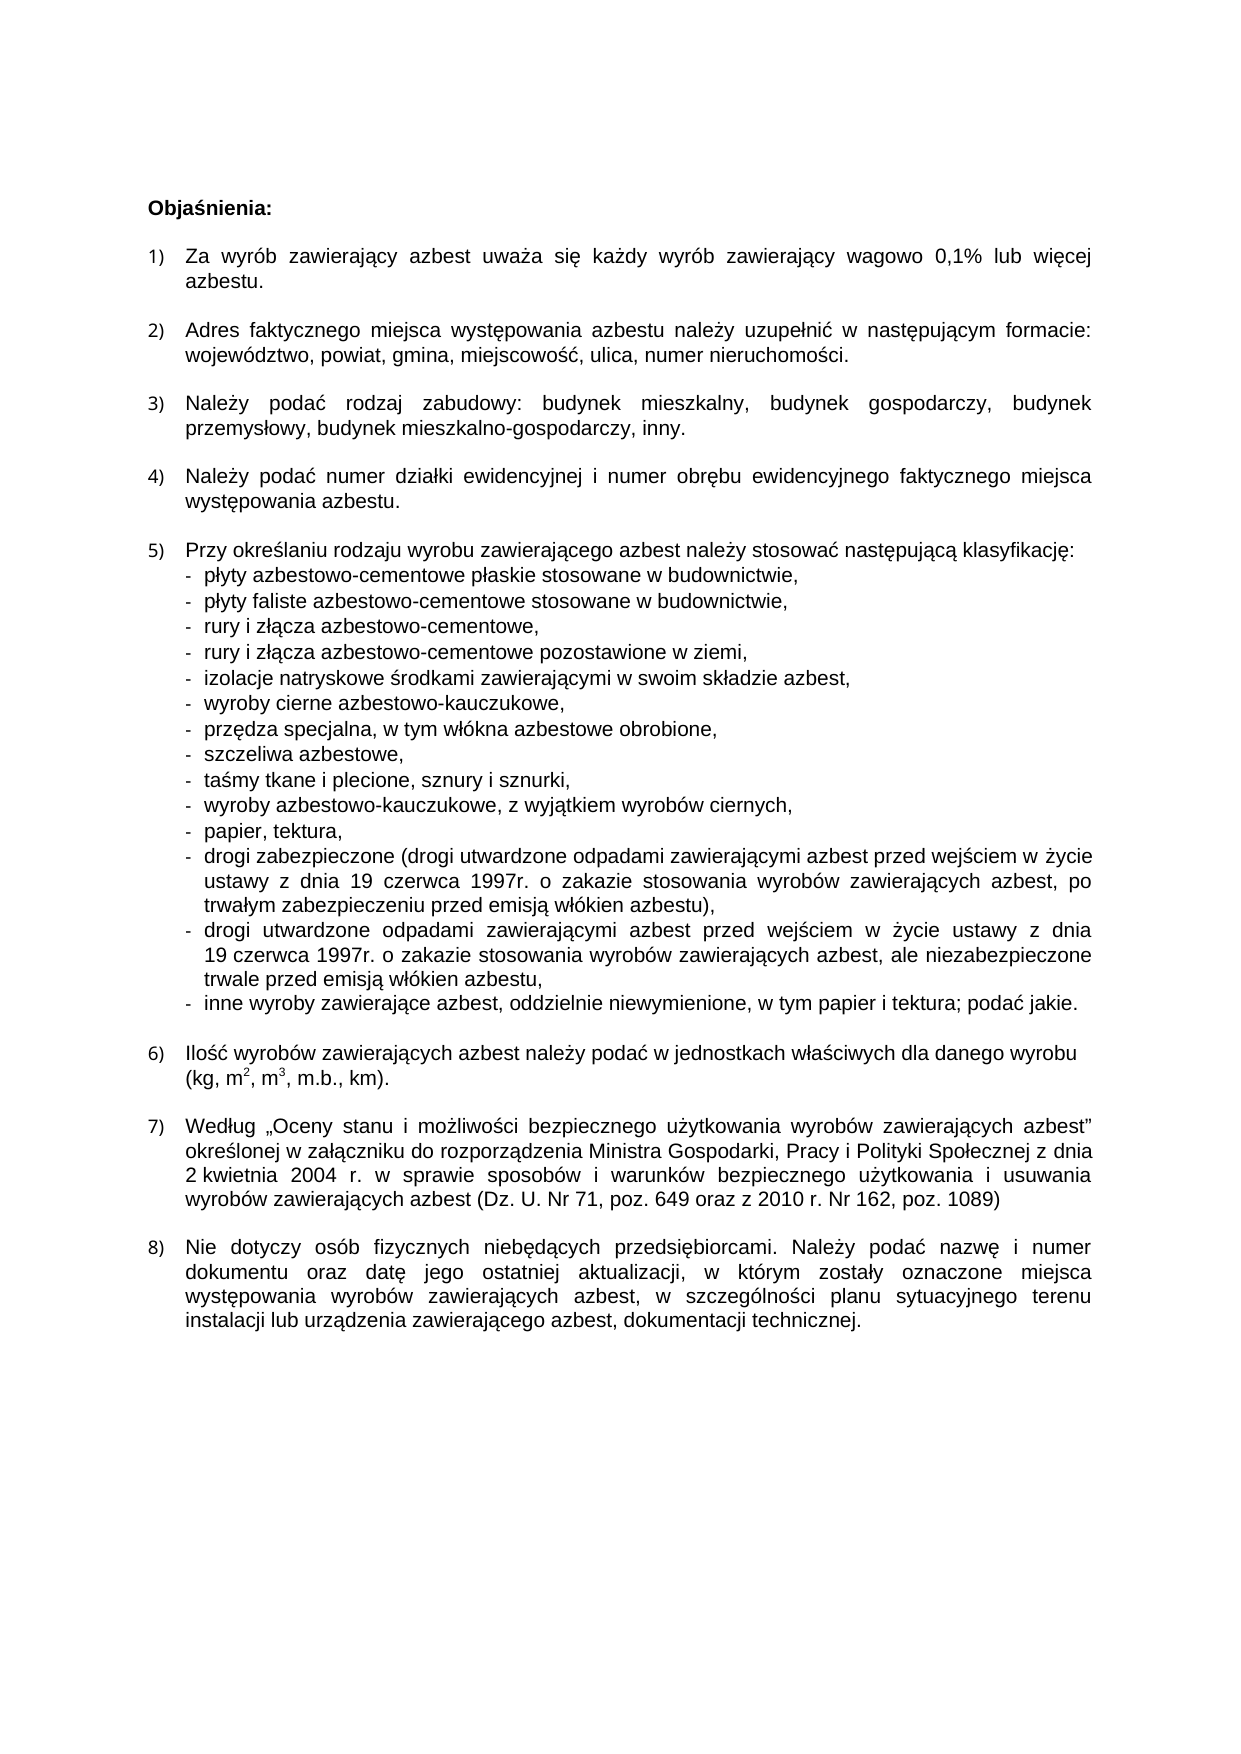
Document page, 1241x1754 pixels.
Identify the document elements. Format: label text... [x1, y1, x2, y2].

list Przy określaniu rodzaju wyrobu zawierającego azbest należy stosować następującą klasyfikację: [148, 537, 1093, 563]
list Nie dotyczy osób fizycznych niebędących przedsiębiorcami. Należy podać nazwę i numer dokumentu oraz datę jego ostatniej aktualizacji, w którym zostały oznaczone miejsca występowania wyrobów zawierających azbest, w szczególności planu sytuacyjnego terenu instalacji lub urządzenia zawierającego azbest, dokumentacji technicznej. [148, 1234, 1093, 1332]
list szczeliwa azbestowe, [185, 741, 1093, 767]
list przędza specjalna, w tym włókna azbestowe obrobione, [185, 716, 1093, 741]
list Adres faktycznego miejsca występowania azbestu należy uzupełnić w następującym formacie: województwo, powiat, gmina, miejscowość, ulica, numer nieruchomości. [148, 317, 1093, 366]
list drogi zabezpieczone (drogi utwardzone odpadami zawierającymi azbest przed wejściem w życie ustawy z dnia 19 czerwca 1997r. o zakazie stosowania wyrobów zawierających azbest, po trwałym zabezpieczeniu przed emisją włókien azbestu), [185, 843, 1093, 917]
list papier, tektura, [185, 818, 1093, 843]
list płyty faliste azbestowo-cementowe stosowane w budownictwie, [185, 588, 1093, 614]
list rury i złącza azbestowo-cementowe pozostawione w ziemi, [185, 639, 1093, 665]
list wyroby azbestowo-kauczukowe, z wyjątkiem wyrobów ciernych, [185, 792, 1093, 818]
list Za wyrób zawierający azbest uważa się każdy wyrób zawierający wagowo 0,1% lub więcej azbestu. [148, 243, 1093, 293]
list Według „Oceny stanu i możliwości bezpiecznego użytkowania wyrobów zawierających azbest” określonej w załączniku do rozporządzenia Ministra Gospodarki, Pracy i Polityki Społecznej z dnia 2 kwietnia 2004 r. w sprawie sposobów i warunków bezpiecznego użytkowania i usuwania wyrobów zawierających azbest (Dz. U. Nr 71, poz. 649 oraz z 2010 r. Nr 162, poz. 1089) [148, 1113, 1093, 1211]
list drogi utwardzone odpadami zawierającymi azbest przed wejściem w życie ustawy z dnia 19 czerwca 1997r. o zakazie stosowania wyrobów zawierających azbest, ale niezabezpieczone trwale przed emisją włókien azbestu, [185, 917, 1093, 990]
list taśmy tkane i plecione, sznury i sznurki, [185, 767, 1093, 792]
list rury i złącza azbestowo-cementowe, [185, 614, 1093, 639]
list inne wyroby zawierające azbest, oddzielnie niewymienione, w tym papier i tektura; podać jakie. [185, 990, 1093, 1016]
list Należy podać numer działki ewidencyjnej i numer obrębu ewidencyjnego faktycznego miejsca występowania azbestu. [148, 464, 1093, 513]
list izolacje natryskowe środkami zawierającymi w swoim składzie azbest, [185, 665, 1093, 690]
list Ilość wyrobów zawierających azbest należy podać w jednostkach właściwych dla danego wyrobu (kg, m2, m3, m.b., km). [148, 1040, 1093, 1089]
list Należy podać rodzaj zabudowy: budynek mieszkalny, budynek gospodarczy, budynek przemysłowy, budynek mieszkalno-gospodarczy, inny. [148, 390, 1093, 440]
text Objaśnienia: [148, 196, 1093, 219]
list wyroby cierne azbestowo-kauczukowe, [185, 690, 1093, 716]
list płyty azbestowo-cementowe płaskie stosowane w budownictwie, [185, 563, 1093, 588]
